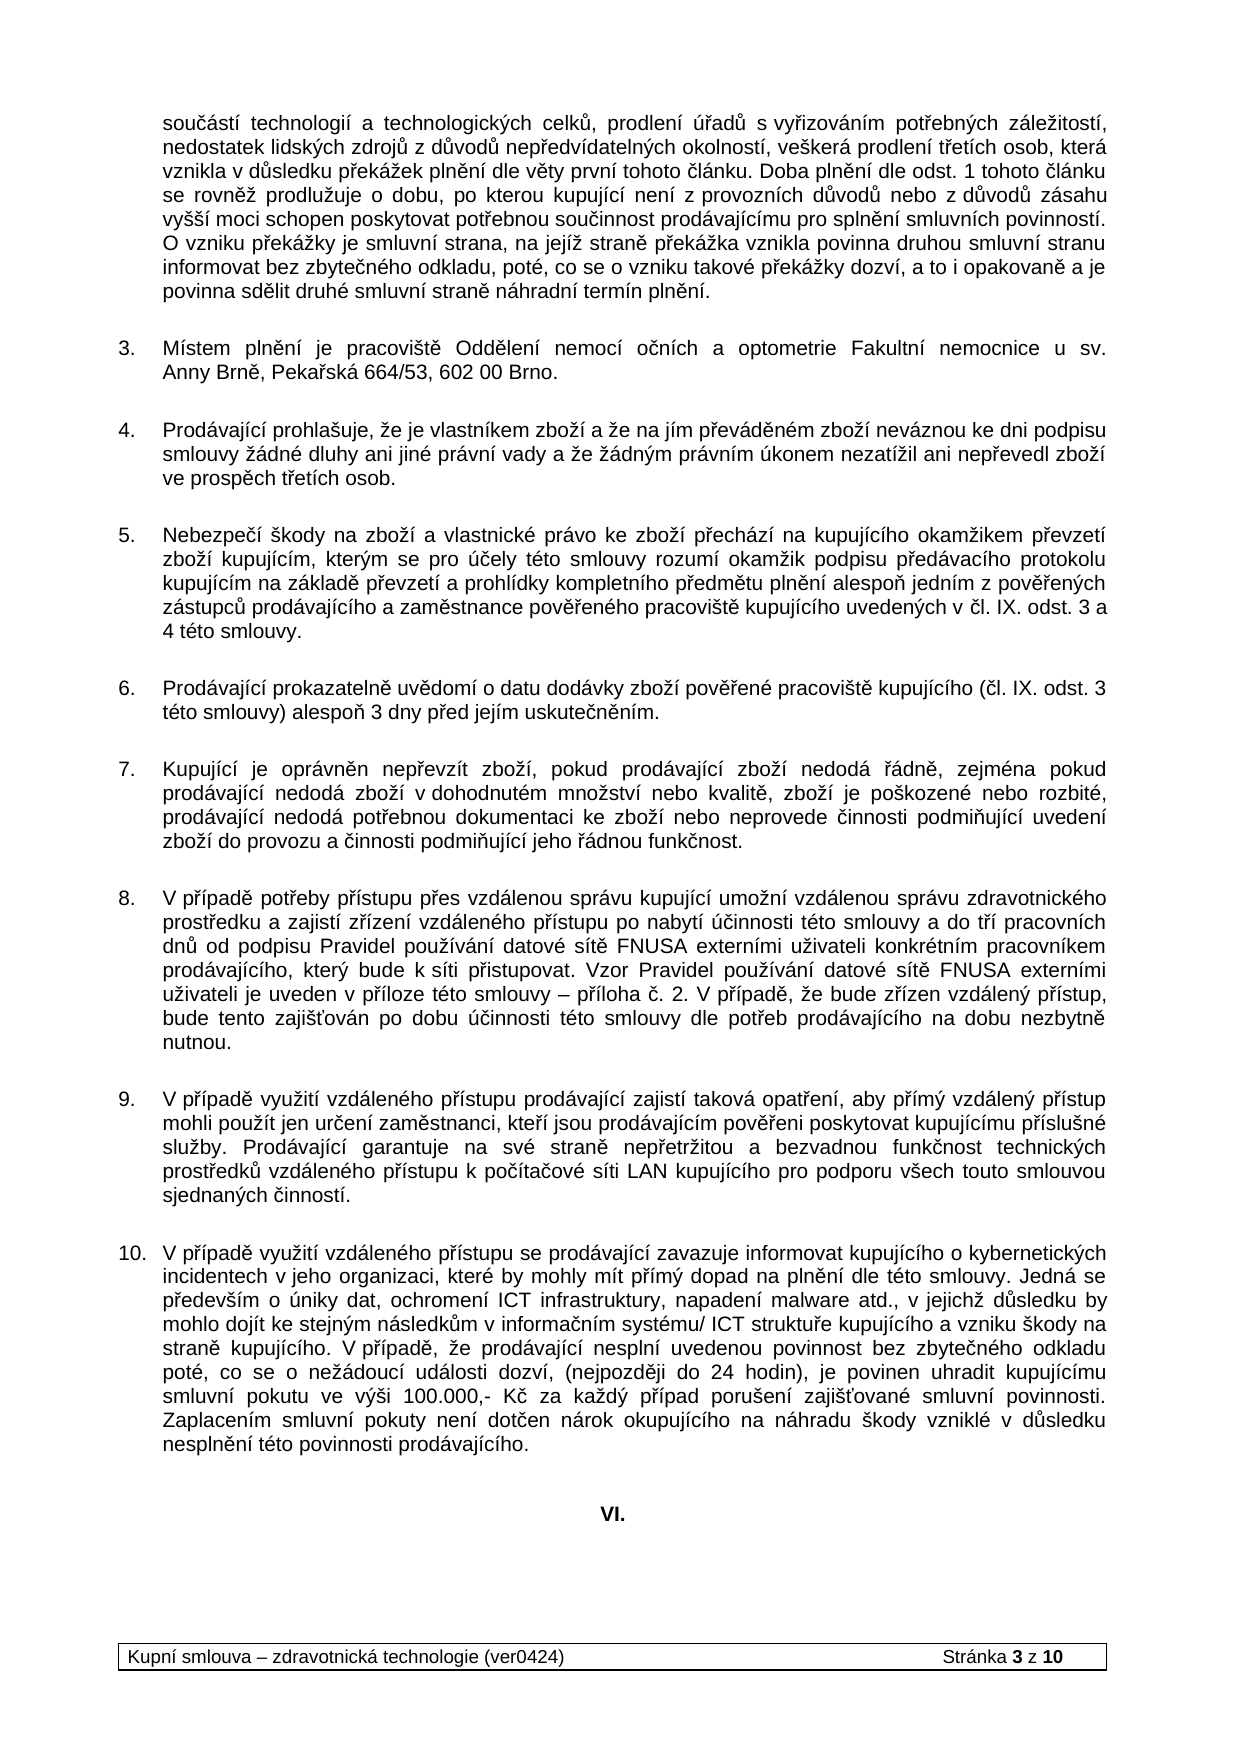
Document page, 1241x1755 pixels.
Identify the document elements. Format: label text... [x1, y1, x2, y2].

list Prodávající prokazatelně uvědomí o datu dodávky zboží pověřené pracoviště kupujícího (čl. IX. odst. 3 této smlouvy) alespoň 3 dny před jejím uskutečněním. [118, 676, 1107, 724]
list součástí technologií a technologických celků, prodlení úřadů s vyřizováním potřebných záležitostí, nedostatek lidských zdrojů z důvodů nepředvídatelných okolností, veškerá prodlení třetích osob, která vznikla v důsledku překážek plnění dle věty první tohoto článku. Doba plnění dle odst. 1 tohoto článku se rovněž prodlužuje o dobu, po kterou kupující není z provozních důvodů nebo z důvodů zásahu vyšší moci schopen poskytovat potřebnou součinnost prodávajícímu pro splnění smluvních povinností. O vzniku překážky je smluvní strana, na jejíž straně překážka vznikla povinna druhou smluvní stranu informovat bez zbytečného odkladu, poté, co se o vzniku takové překážky dozví, a to i opakovaně a je povinna sdělit druhé smluvní straně náhradní termín plnění. [118, 111, 1107, 303]
text VI. [118, 1502, 1107, 1526]
list Prodávající prohlašuje, že je vlastníkem zboží a že na jím převáděném zboží neváznou ke dni podpisu smlouvy žádné dluhy ani jiné právní vady a že žádným právním úkonem nezatížil ani nepřevedl zboží ve prospěch třetích osob. [118, 417, 1107, 489]
list Kupující je oprávněn nepřevzít zboží, pokud prodávající zboží nedodá řádně, zejména pokud prodávající nedodá zboží v dohodnutém množství nebo kvalitě, zboží je poškozené nebo rozbité, prodávající nedodá potřebnou dokumentaci ke zboží nebo neprovede činnosti podmiňující uvedení zboží do provozu a činnosti podmiňující jeho řádnou funkčnost. [118, 757, 1107, 853]
list V případě využití vzdáleného přístupu se prodávající zavazuje informovat kupujícího o kybernetických incidentech v jeho organizaci, které by mohly mít přímý dopad na plnění dle této smlouvy. Jedná se především o úniky dat, ochromení ICT infrastruktury, napadení malware atd., v jejichž důsledku by mohlo dojít ke stejným následkům v informačním systému/ ICT struktuře kupujícího a vzniku škody na straně kupujícího. V případě, že prodávající nesplní uvedenou povinnost bez zbytečného odkladu poté, co se o nežádoucí události dozví, (nejpozději do 24 hodin), je povinen uhradit kupujícímu smluvní pokutu ve výši 100.000,- Kč za každý případ porušení zajišťované smluvní povinnosti. Zaplacením smluvní pokuty není dotčen nárok okupujícího na náhradu škody vzniklé v důsledku nesplnění této povinnosti prodávajícího. [118, 1240, 1107, 1456]
list V případě využití vzdáleného přístupu prodávající zajistí taková opatření, aby přímý vzdálený přístup mohli použít jen určení zaměstnanci, kteří jsou prodávajícím pověřeni poskytovat kupujícímu příslušné služby. Prodávající garantuje na své straně nepřetržitou a bezvadnou funkčnost technických prostředků vzdáleného přístupu k počítačové síti LAN kupujícího pro podporu všech touto smlouvou sjednaných činností. [118, 1087, 1107, 1207]
list V případě potřeby přístupu přes vzdálenou správu kupující umožní vzdálenou správu zdravotnického prostředku a zajistí zřízení vzdáleného přístupu po nabytí účinnosti této smlouvy a do tří pracovních dnů od podpisu Pravidel používání datové sítě FNUSA externími uživateli konkrétním pracovníkem prodávajícího, který bude k síti přistupovat. Vzor Pravidel používání datové sítě FNUSA externími uživateli je uveden v příloze této smlouvy – příloha č. 2. V případě, že bude zřízen vzdálený přístup, bude tento zajišťován po dobu účinnosti této smlouvy dle potřeb prodávajícího na dobu nezbytně nutnou. [118, 886, 1107, 1054]
list Místem plnění je pracoviště Oddělení nemocí očních a optometrie Fakultní nemocnice u sv. Anny Brně, Pekařská 664/53, 602 00 Brno. [118, 336, 1107, 384]
list Nebezpečí škody na zboží a vlastnické právo ke zboží přechází na kupujícího okamžikem převzetí zboží kupujícím, kterým se pro účely této smlouvy rozumí okamžik podpisu předávacího protokolu kupujícím na základě převzetí a prohlídky kompletního předmětu plnění alespoň jedním z pověřených zástupců prodávajícího a zaměstnance pověřeného pracoviště kupujícího uvedených v čl. IX. odst. 3 a 4 této smlouvy. [118, 523, 1107, 642]
